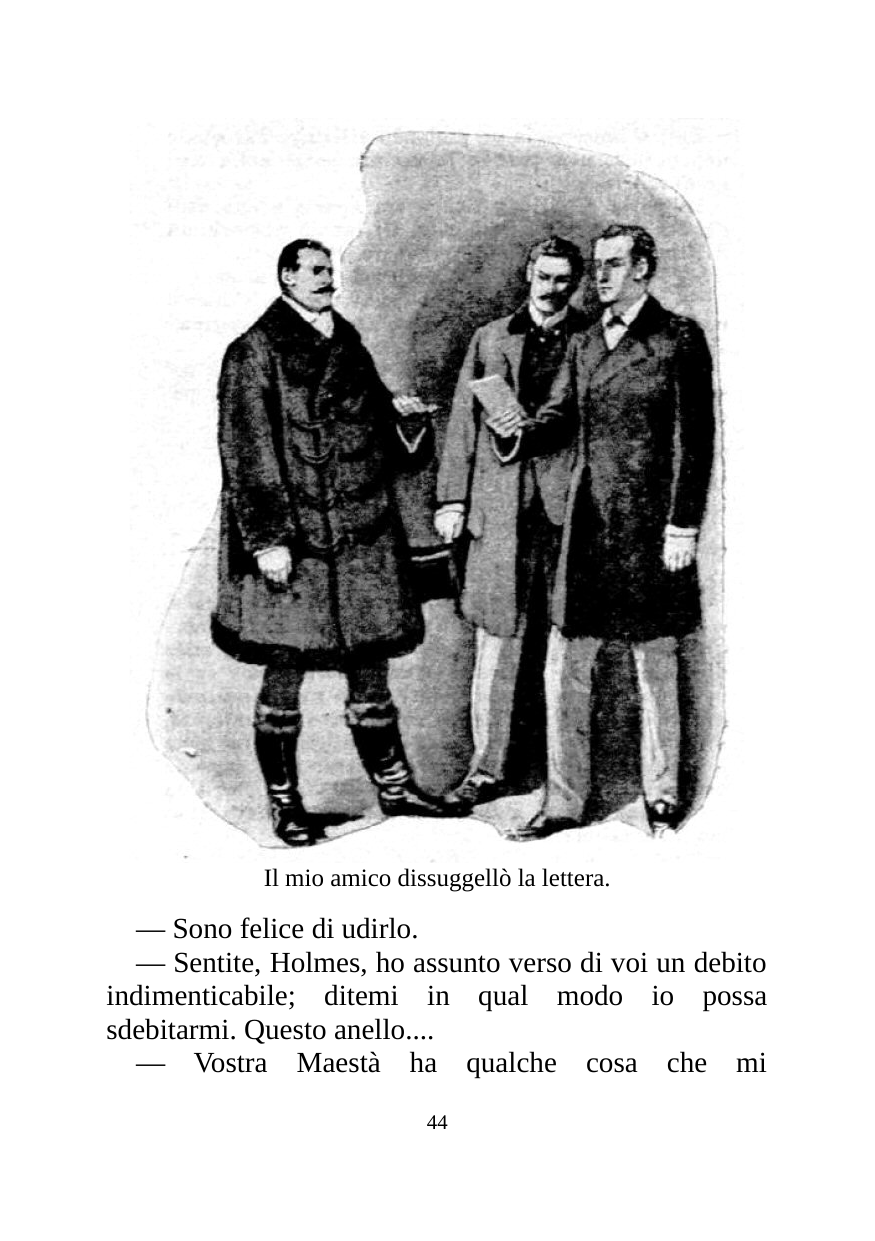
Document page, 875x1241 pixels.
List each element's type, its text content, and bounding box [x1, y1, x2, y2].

text — Sono felice di udirlo. [106, 106, 768, 945]
text — Sentite, Holmes, ho assunto verso di voi un debito indimenticabile; ditemi in qual modo io possa sdebitarmi. Questo anello.... [106, 945, 768, 1046]
text Il mio amico dissuggellò la lettera. [113, 118, 761, 891]
text — Vostra Maestà ha qualche cosa che mi [106, 1046, 768, 1079]
picture [129, 118, 745, 863]
